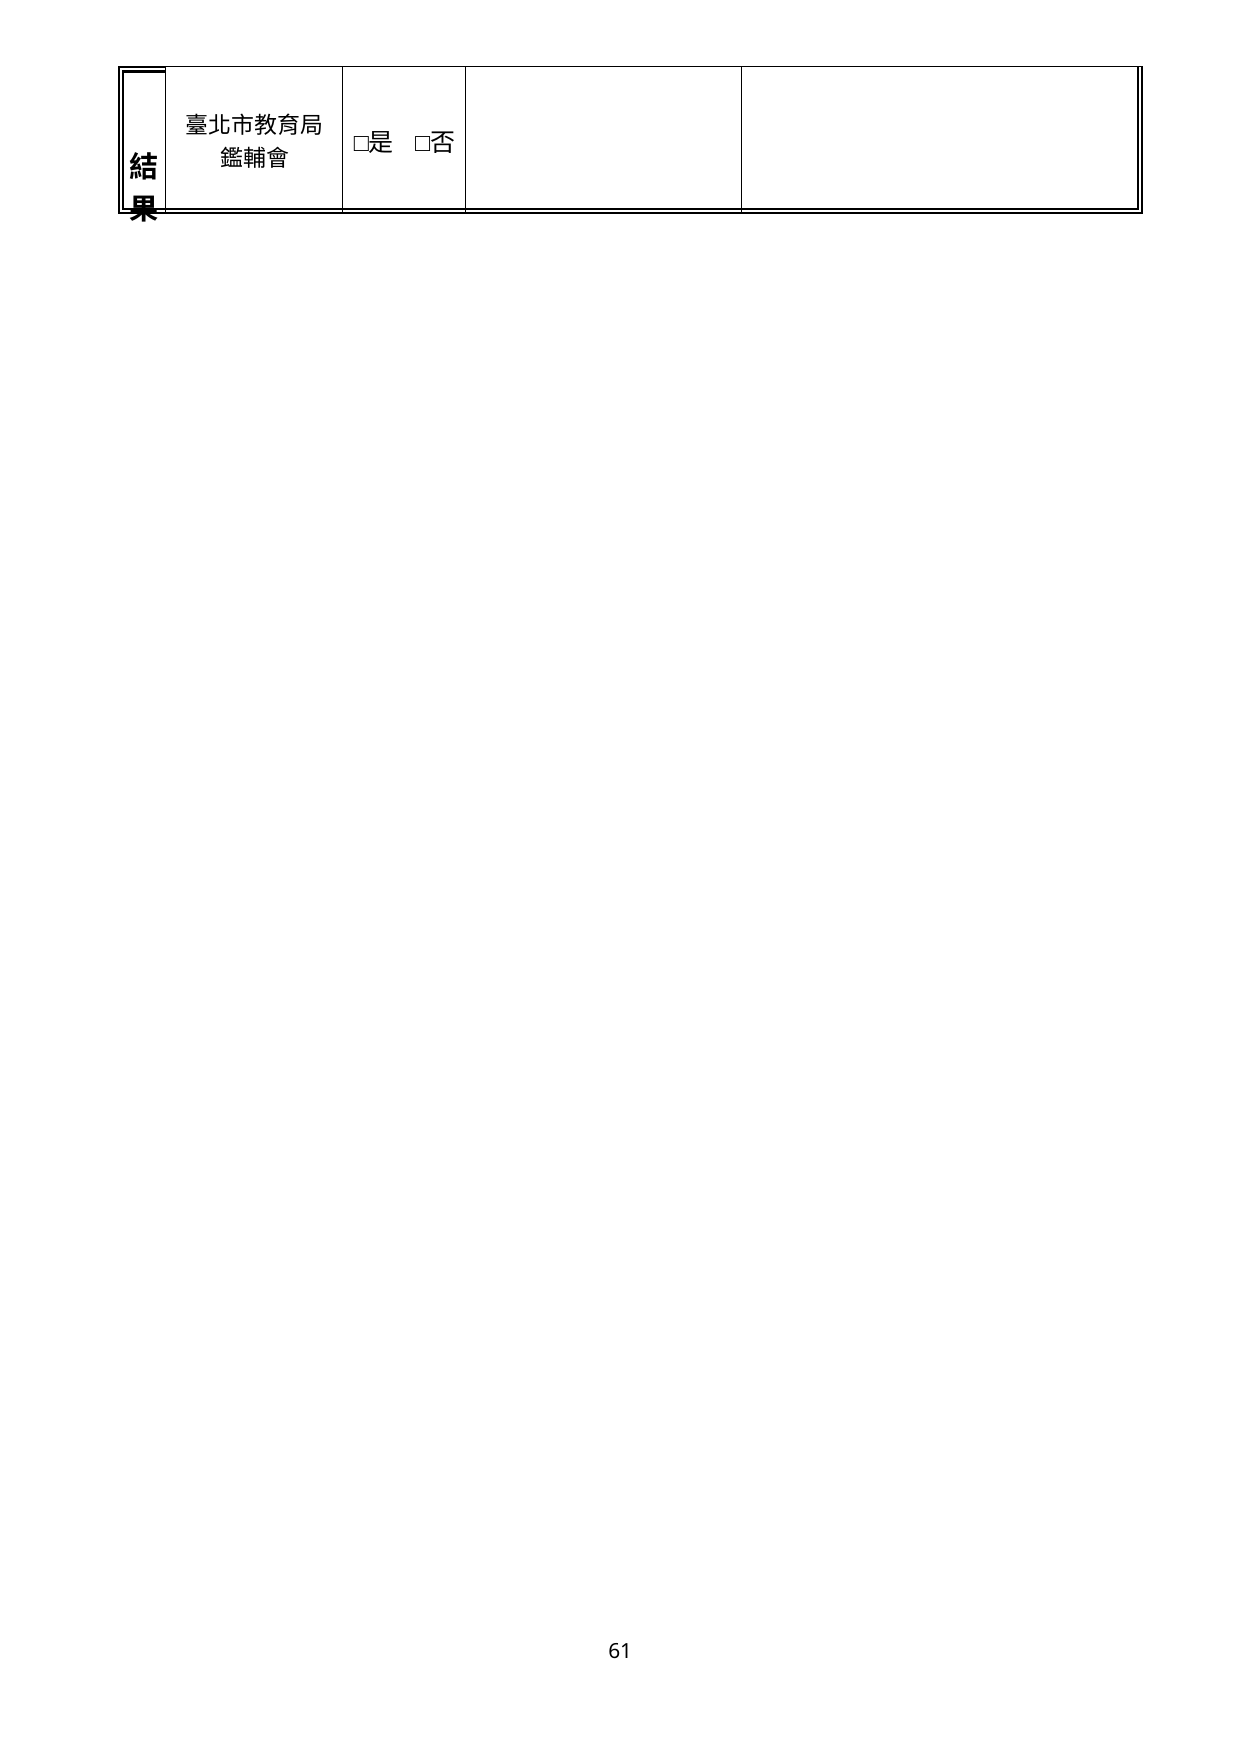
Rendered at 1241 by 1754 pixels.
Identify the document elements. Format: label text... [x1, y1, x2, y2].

table_cell 伍 、 鑑 定 結 果 [124, 73, 165, 208]
table_cell [466, 67, 741, 208]
table_cell [742, 67, 1137, 208]
table_cell 臺北市教育局 鑑輔會 [166, 67, 342, 208]
table_cell □是 [343, 67, 404, 208]
table_cell □否 [404, 67, 465, 208]
